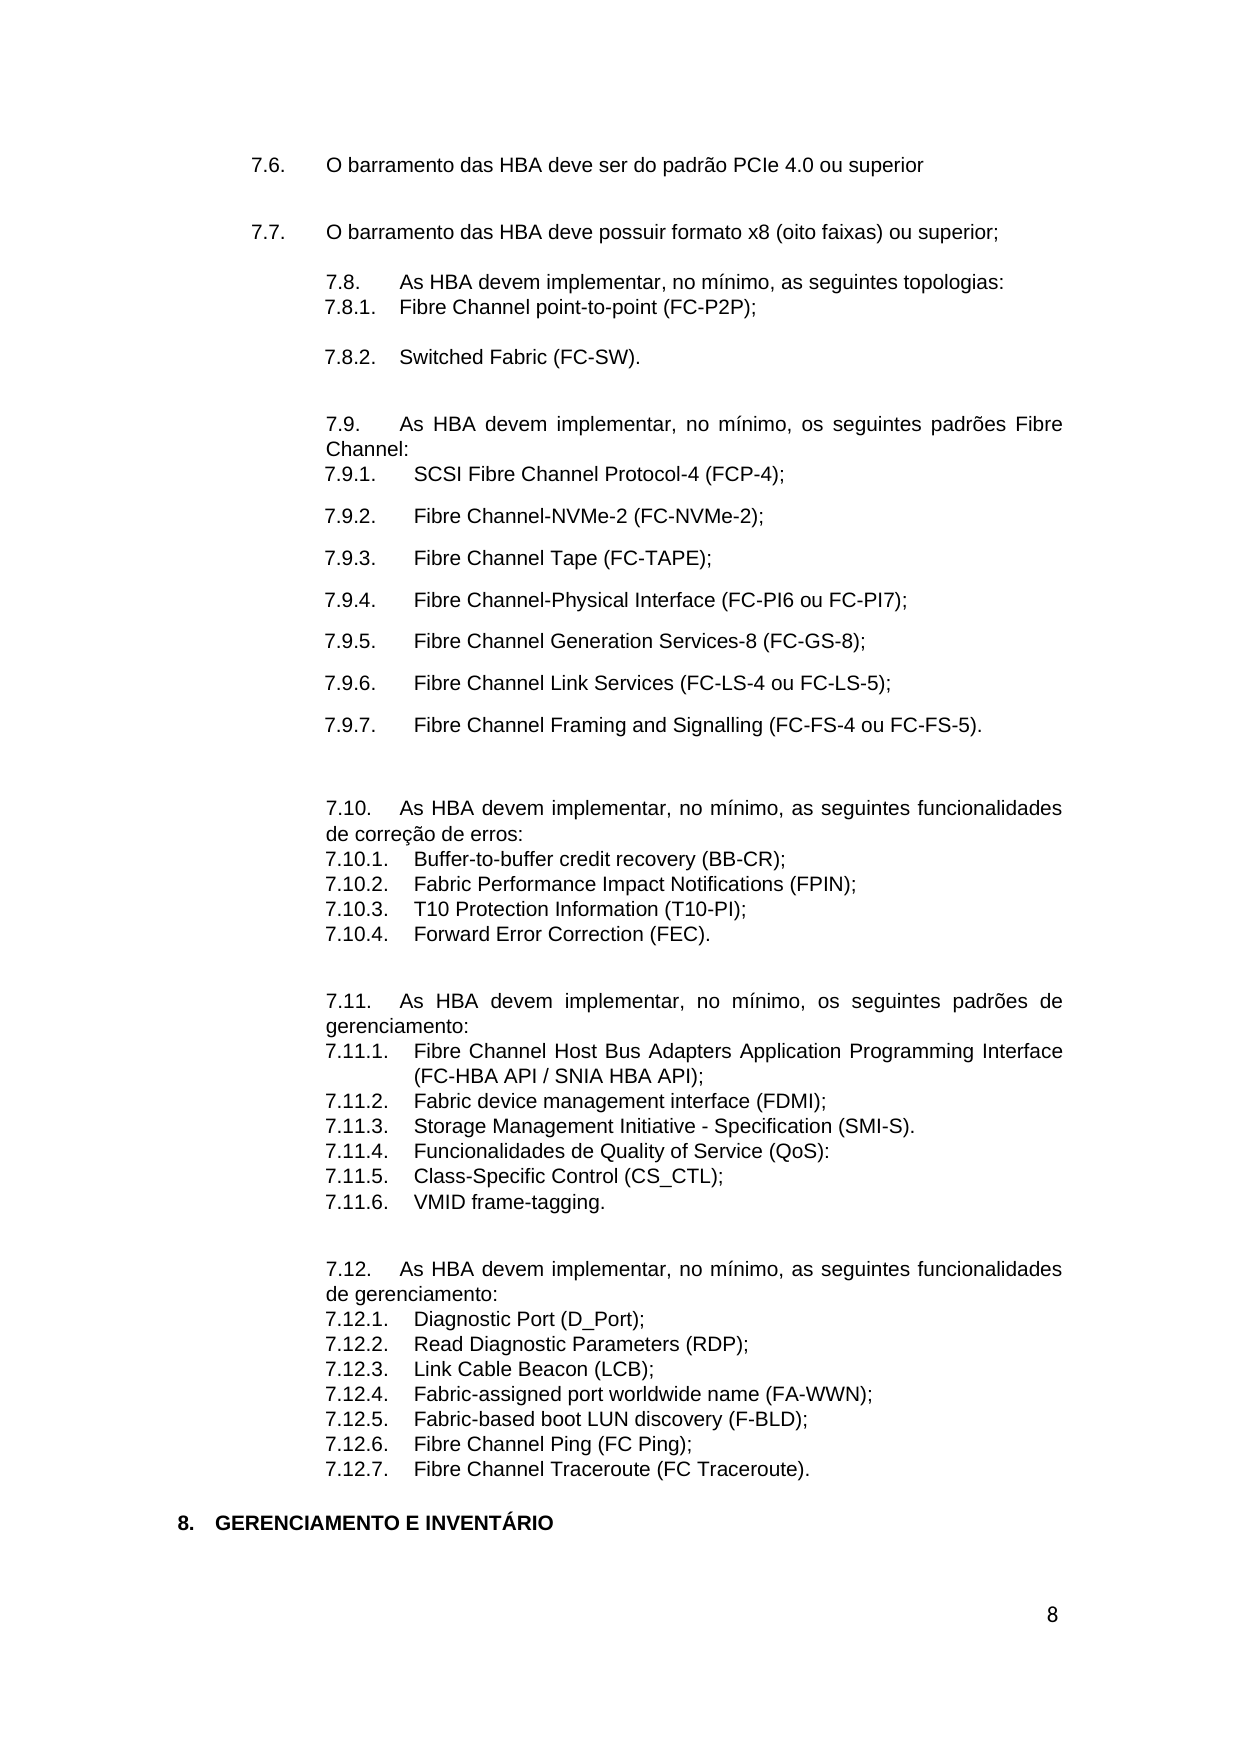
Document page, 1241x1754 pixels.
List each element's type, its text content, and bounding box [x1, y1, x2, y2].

list Fibre Channel-NVMe-2 (FC-NVMe-2); [324, 504, 1063, 528]
list Class-Specific Control (CS_CTL); [325, 1164, 1063, 1188]
list Storage Management Initiative - Specification (SMI-S). [325, 1114, 1063, 1138]
list Fibre Channel Host Bus Adapters Application Programming Interface (FC-HBA API / SNIA HBA API); [325, 1039, 1063, 1088]
list Fibre Channel Generation Services-8 (FC-GS-8); [324, 629, 1063, 653]
list Fabric Performance Impact Notifications (FPIN); [325, 872, 1063, 896]
list Fibre Channel Traceroute (FC Traceroute). [325, 1457, 1063, 1481]
list Buffer-to-buffer credit recovery (BB-CR); [325, 846, 1063, 870]
list Fibre Channel-Physical Interface (FC-PI6 ou FC-PI7); [324, 587, 1063, 611]
list Fabric-based boot LUN discovery (F-BLD); [325, 1407, 1063, 1431]
list Fibre Channel Framing and Signalling (FC-FS-4 ou FC-FS-5). [324, 713, 1063, 737]
list Funcionalidades de Quality of Service (QoS): [325, 1139, 1063, 1163]
list As HBA devem implementar, no mínimo, os seguintes padrões de gerenciamento: [326, 989, 1063, 1038]
list SCSI Fibre Channel Protocol-4 (FCP-4); [324, 462, 1063, 486]
list O barramento das HBA deve ser do padrão PCIe 4.0 ou superior [251, 153, 1063, 177]
list Fibre Channel Ping (FC Ping); [325, 1432, 1063, 1456]
list GERENCIAMENTO E INVENTÁRIO [177, 1511, 1063, 1534]
list Fibre Channel Link Services (FC-LS-4 ou FC-LS-5); [324, 671, 1063, 695]
list Fibre Channel point-to-point (FC-P2P); [324, 295, 1063, 319]
list T10 Protection Information (T10-PI); [325, 897, 1063, 921]
list As HBA devem implementar, no mínimo, as seguintes funcionalidades de correção de erros: [326, 796, 1063, 845]
list Diagnostic Port (D_Port); [325, 1307, 1063, 1331]
list Read Diagnostic Parameters (RDP); [325, 1332, 1063, 1356]
list Link Cable Beacon (LCB); [325, 1357, 1063, 1381]
list Forward Error Correction (FEC). [325, 922, 1063, 946]
list O barramento das HBA deve possuir formato x8 (oito faixas) ou superior; [251, 219, 1063, 243]
list VMID frame-tagging. [325, 1189, 1063, 1213]
list Fabric device management interface (FDMI); [325, 1089, 1063, 1113]
list Switched Fabric (FC-SW). [324, 345, 1063, 369]
list As HBA devem implementar, no mínimo, os seguintes padrões Fibre Channel: [326, 412, 1063, 461]
list As HBA devem implementar, no mínimo, as seguintes funcionalidades de gerenciamento: [326, 1256, 1063, 1305]
list Fabric-assigned port worldwide name (FA-WWN); [325, 1382, 1063, 1406]
list As HBA devem implementar, no mínimo, as seguintes topologias: [326, 270, 1063, 294]
list Fibre Channel Tape (FC-TAPE); [324, 546, 1063, 569]
